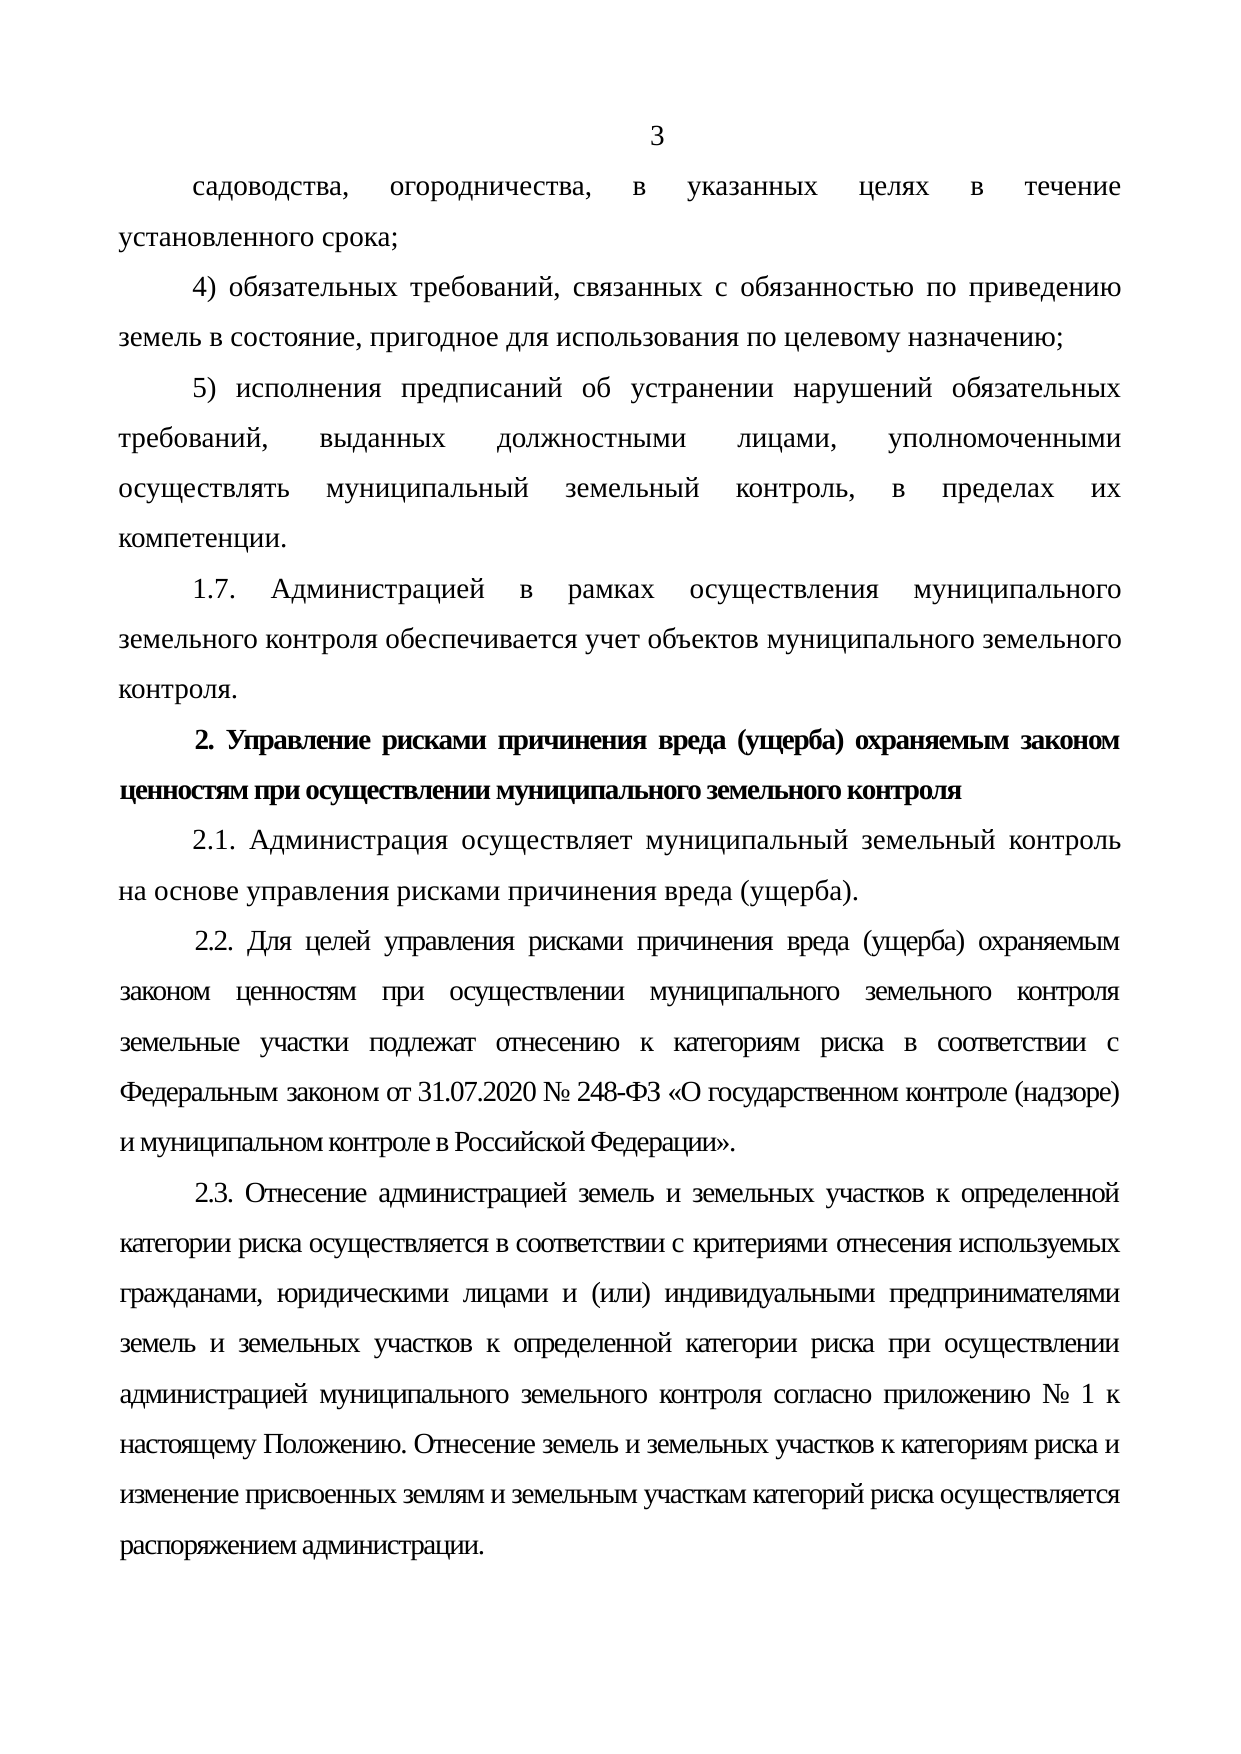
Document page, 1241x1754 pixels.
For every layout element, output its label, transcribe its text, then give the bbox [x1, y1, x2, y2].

text 3 [118, 118, 1122, 152]
text садоводства, огородничества, в указанных целях в течение установленного срока; [118, 168, 1122, 252]
text 4) обязательных требований, связанных с обязанностью по приведению земель в состояние, пригодное для использования по целевому назначению; [118, 269, 1122, 353]
text 2.2. Для целей управления рисками причинения вреда (ущерба) охраняемым законом ценностям при осуществлении муниципального земельного контроля земельные участки подлежат отнесению к категориям риска в соответствии с Федеральным законом от 31.07.2020 № 248-ФЗ «О государственном контроле (надзоре) и муниципальном контроле в Российской Федерации». [119, 923, 1121, 1158]
text 2.3. Отнесение администрацией земель и земельных участков к определенной категории риска осуществляется в соответствии с критериями отнесения используемых гражданами, юридическими лицами и (или) индивидуальными предпринимателями земель и земельных участков к определенной категории риска при осуществлении администрацией муниципального земельного контроля согласно приложению № 1 к настоящему Положению. Отнесение земель и земельных участков к категориям риска и изменение присвоенных землям и земельным участкам категорий риска осуществляется распоряжением администрации. [119, 1175, 1121, 1560]
text 2. Управление рисками причинения вреда (ущерба) охраняемым законом ценностям при осуществлении муниципального земельного контроля [119, 722, 1121, 806]
text 1.7. Администрацией в рамках осуществления муниципального земельного контроля обеспечивается учет объектов муниципального земельного контроля. [118, 571, 1122, 705]
text 5) исполнения предписаний об устранении нарушений обязательных требований, выданных должностными лицами, уполномоченными осуществлять муниципальный земельный контроль, в пределах их компетенции. [118, 370, 1122, 554]
text 2.1. Администрация осуществляет муниципальный земельный контроль на основе управления рисками причинения вреда (ущерба). [118, 822, 1122, 906]
